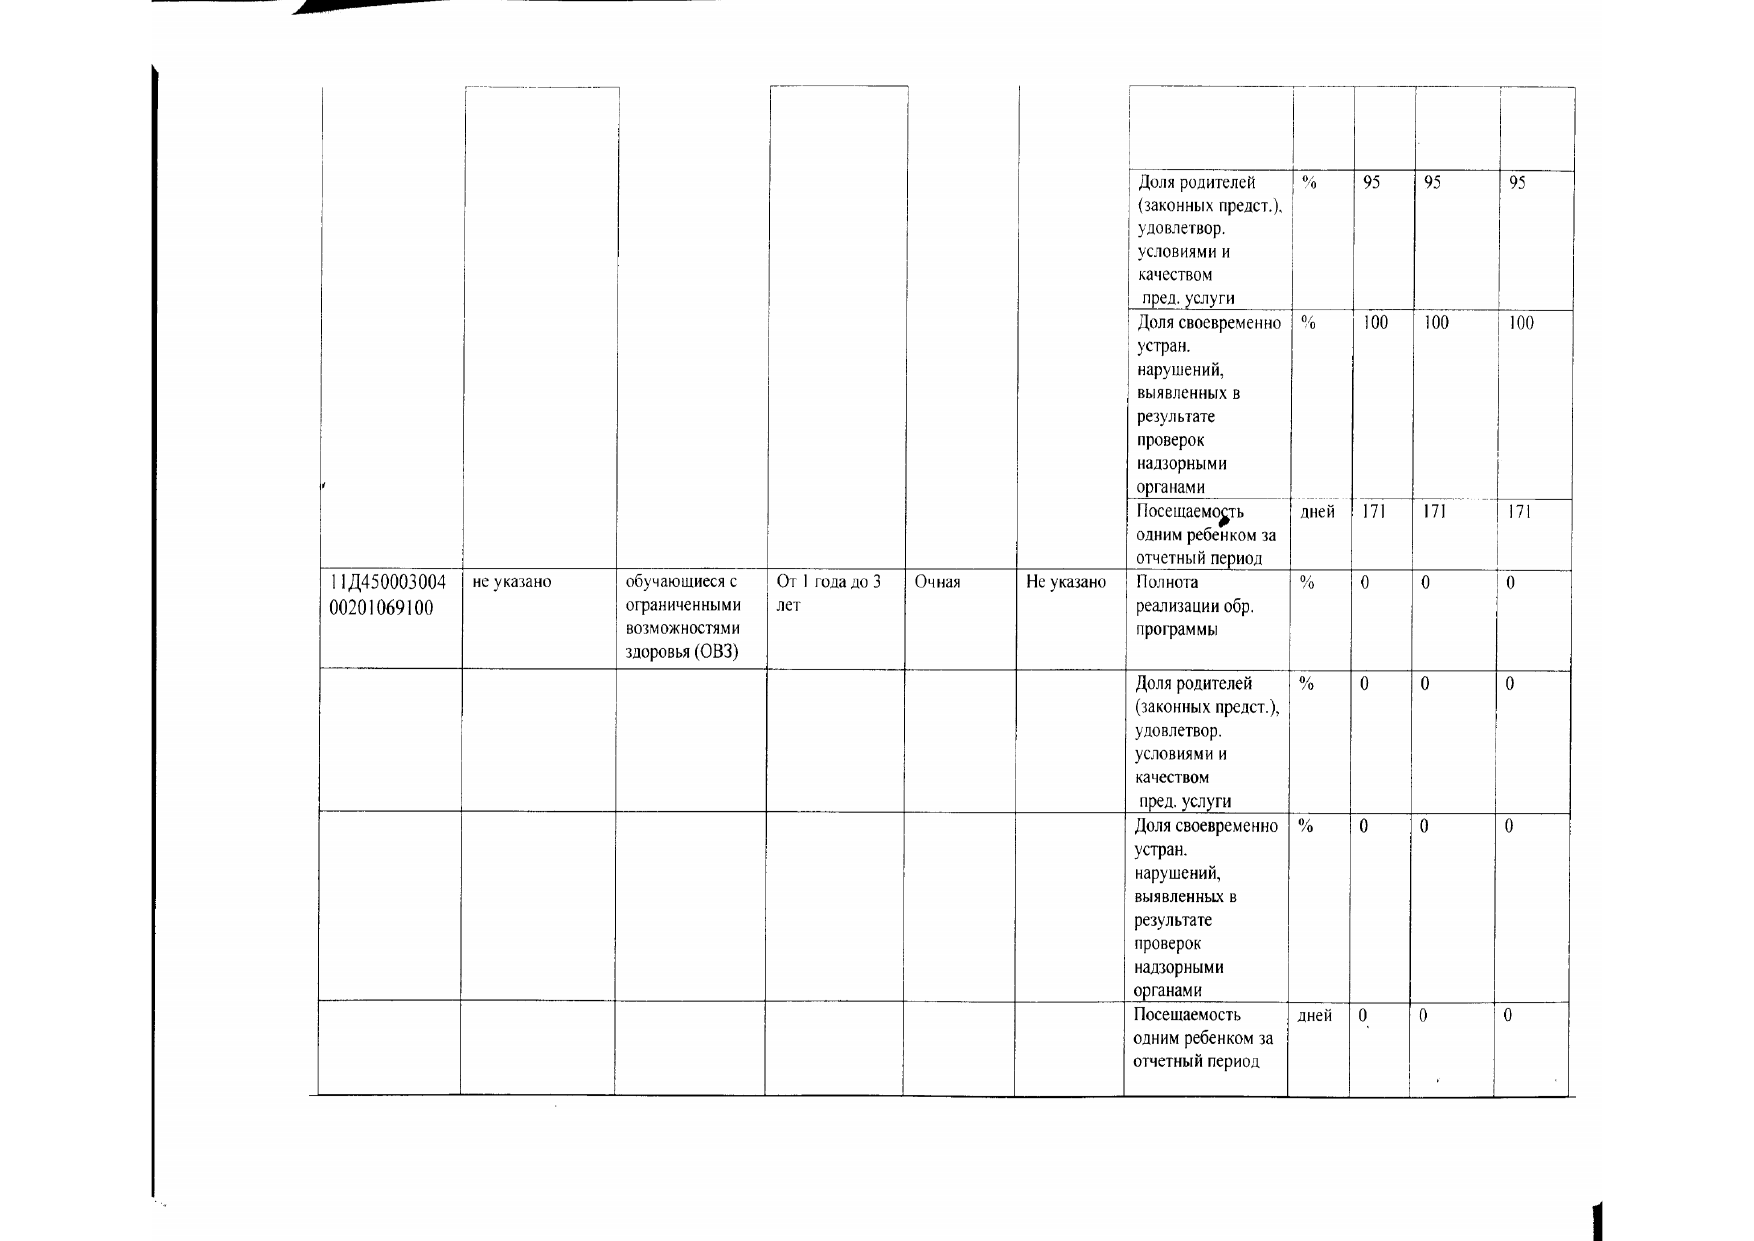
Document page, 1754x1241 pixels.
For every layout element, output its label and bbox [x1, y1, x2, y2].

picture [151, 0, 1603, 1241]
